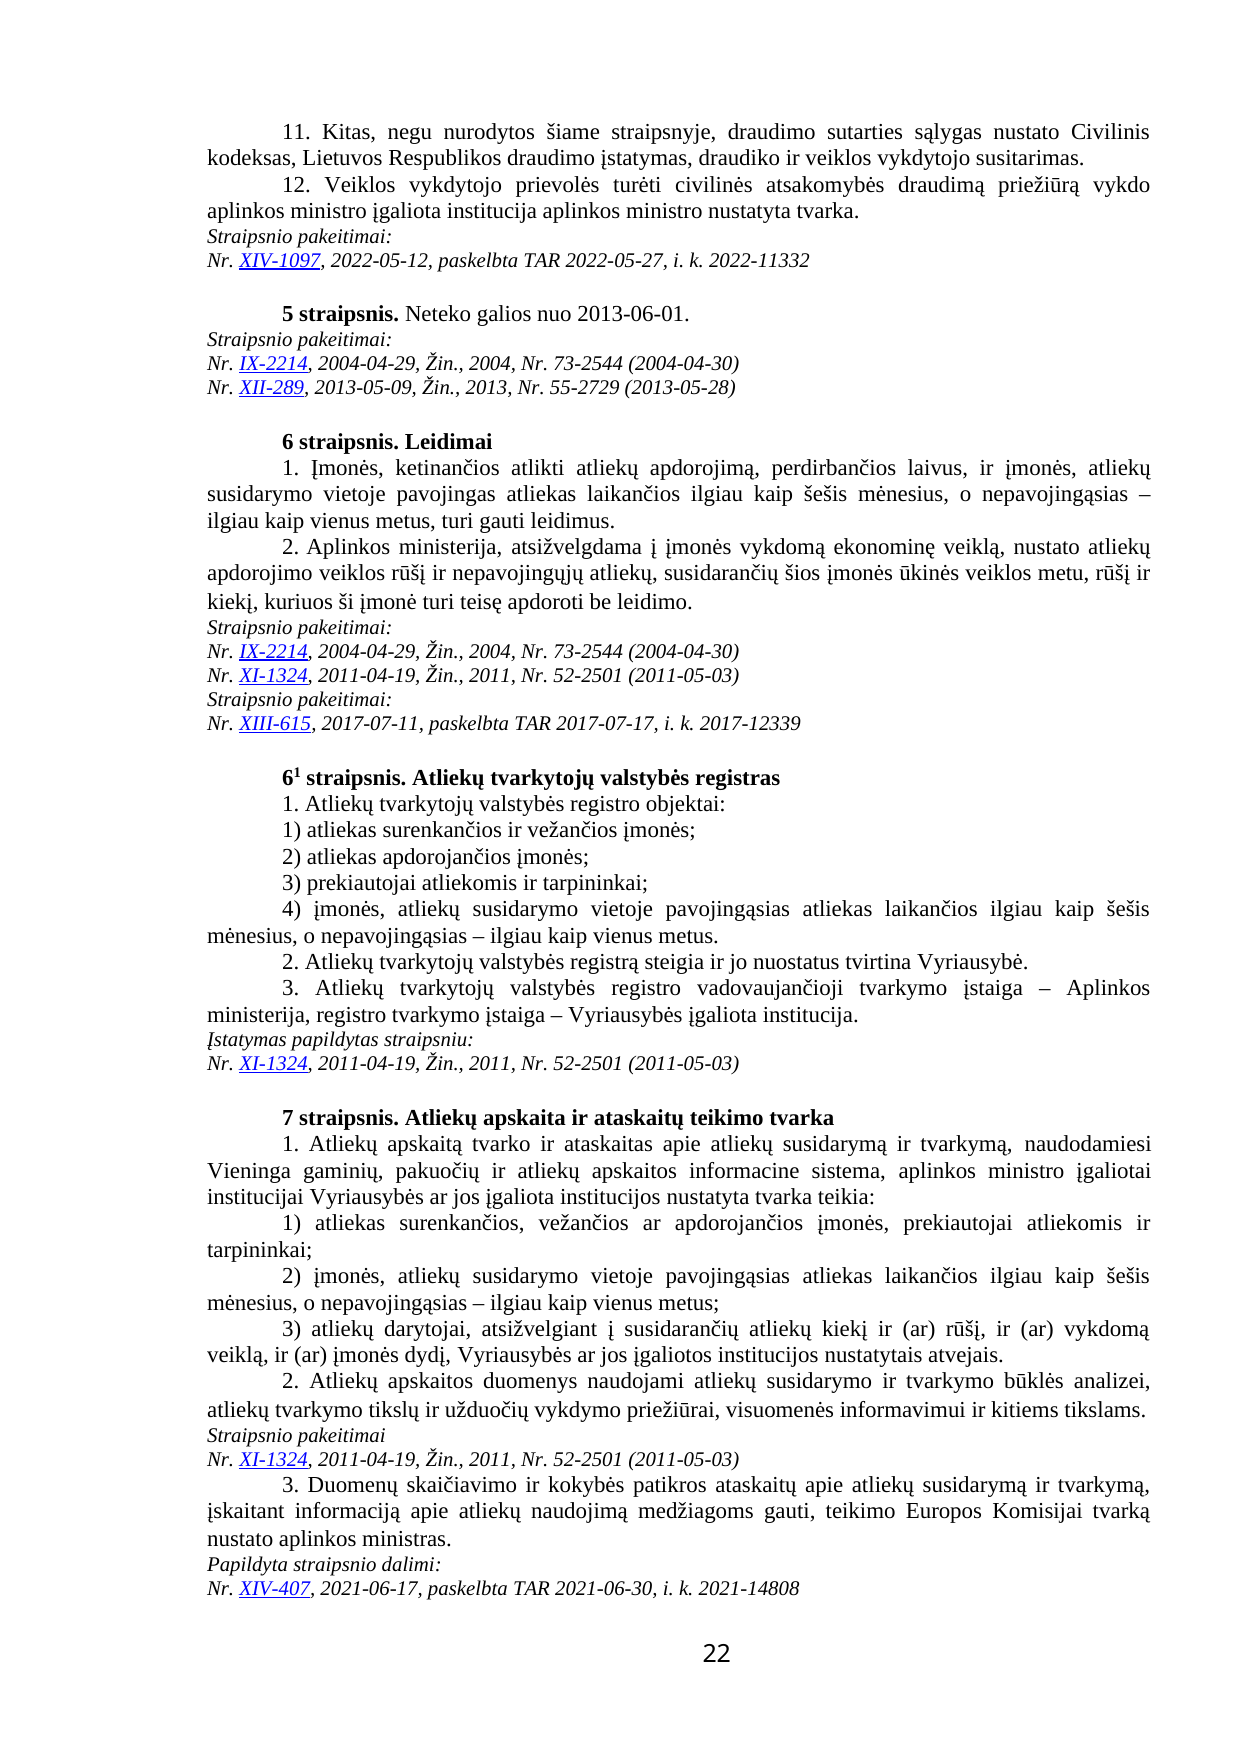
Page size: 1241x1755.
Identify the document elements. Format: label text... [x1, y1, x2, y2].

text 1) atliekas surenkančios, vežančios ar apdorojančios įmonės, prekiautojai atliekomis ir tarpininkai; [207, 1209, 1152, 1262]
text Nr. IX-2214, 2004-04-29, Žin., 2004, Nr. 73-2544 (2004-04-30) [207, 639, 1152, 663]
text 3) prekiautojai atliekomis ir tarpininkai; [207, 869, 1152, 895]
text Nr. XIII-615, 2017-07-11, paskelbta TAR 2017-07-17, i. k. 2017-12339 [207, 711, 1152, 735]
text 4) įmonės, atliekų susidarymo vietoje pavojingąsias atliekas laikančios ilgiau kaip šešis mėnesius, o nepavojingąsias – ilgiau kaip vienus metus. [207, 895, 1152, 948]
text 2. Atliekų apskaitos duomenys naudojami atliekų susidarymo ir tvarkymo būklės analizei, atliekų tvarkymo tikslų ir užduočių vykdymo priežiūrai, visuomenės informavimui ir kitiems tikslams. [207, 1368, 1152, 1423]
text Straipsnio pakeitimai: [207, 327, 1152, 351]
text Nr. XII-289, 2013-05-09, Žin., 2013, Nr. 55-2729 (2013-05-28) [207, 375, 1152, 399]
text 1. Atliekų tvarkytojų valstybės registro objektai: [207, 790, 1152, 816]
text Straipsnio pakeitimai: [207, 223, 1152, 248]
text Nr. XIV-407, 2021-06-17, paskelbta TAR 2021-06-30, i. k. 2021-14808 [207, 1576, 1152, 1600]
text 3. Duomenų skaičiavimo ir kokybės patikros ataskaitų apie atliekų susidarymą ir tvarkymą, įskaitant informaciją apie atliekų naudojimą medžiagoms gauti, teikimo Europos Komisijai tvarką nustato aplinkos ministras. [207, 1471, 1152, 1552]
text 3. Atliekų tvarkytojų valstybės registro vadovaujančioji tvarkymo įstaiga – Aplinkos ministerija, registro tvarkymo įstaiga – Vyriausybės įgaliota institucija. [207, 974, 1152, 1027]
text 7 straipsnis. Atliekų apskaita ir ataskaitų teikimo tvarka [207, 1104, 1152, 1130]
text 6 straipsnis. Leidimai [207, 428, 1152, 454]
text 1. Įmonės, ketinančios atlikti atliekų apdorojimą, perdirbančios laivus, ir įmonės, atliekų susidarymo vietoje pavojingas atliekas laikančios ilgiau kaip šešis mėnesius, o nepavojingąsias – ilgiau kaip vienus metus, turi gauti leidimus. [207, 454, 1152, 533]
text 3) atliekų darytojai, atsižvelgiant į susidarančių atliekų kiekį ir (ar) rūšį, ir (ar) vykdomą veiklą, ir (ar) įmonės dydį, Vyriausybės ar jos įgaliotos institucijos nustatytais atvejais. [207, 1315, 1152, 1368]
text Nr. XI-1324, 2011-04-19, Žin., 2011, Nr. 52-2501 (2011-05-03) [207, 1447, 1152, 1471]
text Straipsnio pakeitimai: [207, 687, 1152, 711]
text 1) atliekas surenkančios ir vežančios įmonės; [207, 816, 1152, 843]
text 11. Kitas, negu nurodytos šiame straipsnyje, draudimo sutarties sąlygas nustato Civilinis kodeksas, Lietuvos Respublikos draudimo įstatymas, draudiko ir veiklos vykdytojo susitarimas. [207, 118, 1152, 171]
text Nr. IX-2214, 2004-04-29, Žin., 2004, Nr. 73-2544 (2004-04-30) [207, 351, 1152, 375]
text 2. Aplinkos ministerija, atsižvelgdama į įmonės vykdomą ekonominę veiklą, nustato atliekų apdorojimo veiklos rūšį ir nepavojingųjų atliekų, susidarančių šios įmonės ūkinės veiklos metu, rūšį ir kiekį, kuriuos ši įmonė turi teisę apdoroti be leidimo. [207, 533, 1152, 614]
text Straipsnio pakeitimai [207, 1423, 1152, 1447]
text Nr. XIV-1097, 2022-05-12, paskelbta TAR 2022-05-27, i. k. 2022-11332 [207, 248, 1152, 272]
text Nr. XI-1324, 2011-04-19, Žin., 2011, Nr. 52-2501 (2011-05-03) [207, 1051, 1152, 1075]
text Papildyta straipsnio dalimi: [207, 1552, 1152, 1576]
text 12. Veiklos vykdytojo prievolės turėti civilinės atsakomybės draudimą priežiūrą vykdo aplinkos ministro įgaliota institucija aplinkos ministro nustatyta tvarka. [207, 171, 1152, 223]
text 2. Atliekų tvarkytojų valstybės registrą steigia ir jo nuostatus tvirtina Vyriausybė. [207, 948, 1152, 974]
text Įstatymas papildytas straipsniu: [207, 1027, 1152, 1051]
text 2) atliekas apdorojančios įmonės; [207, 843, 1152, 869]
text Straipsnio pakeitimai: [207, 614, 1152, 639]
text 1. Atliekų apskaitą tvarko ir ataskaitas apie atliekų susidarymą ir tvarkymą, naudodamiesi Vieninga gaminių, pakuočių ir atliekų apskaitos informacine sistema, aplinkos ministro įgaliotai institucijai Vyriausybės ar jos įgaliota institucijos nustatyta tvarka teikia: [207, 1130, 1152, 1209]
text Nr. XI-1324, 2011-04-19, Žin., 2011, Nr. 52-2501 (2011-05-03) [207, 663, 1152, 687]
text 61 straipsnis. Atliekų tvarkytojų valstybės registras [207, 764, 1152, 790]
text 5 straipsnis. Neteko galios nuo 2013-06-01. [207, 300, 1152, 327]
text 2) įmonės, atliekų susidarymo vietoje pavojingąsias atliekas laikančios ilgiau kaip šešis mėnesius, o nepavojingąsias – ilgiau kaip vienus metus; [207, 1262, 1152, 1315]
